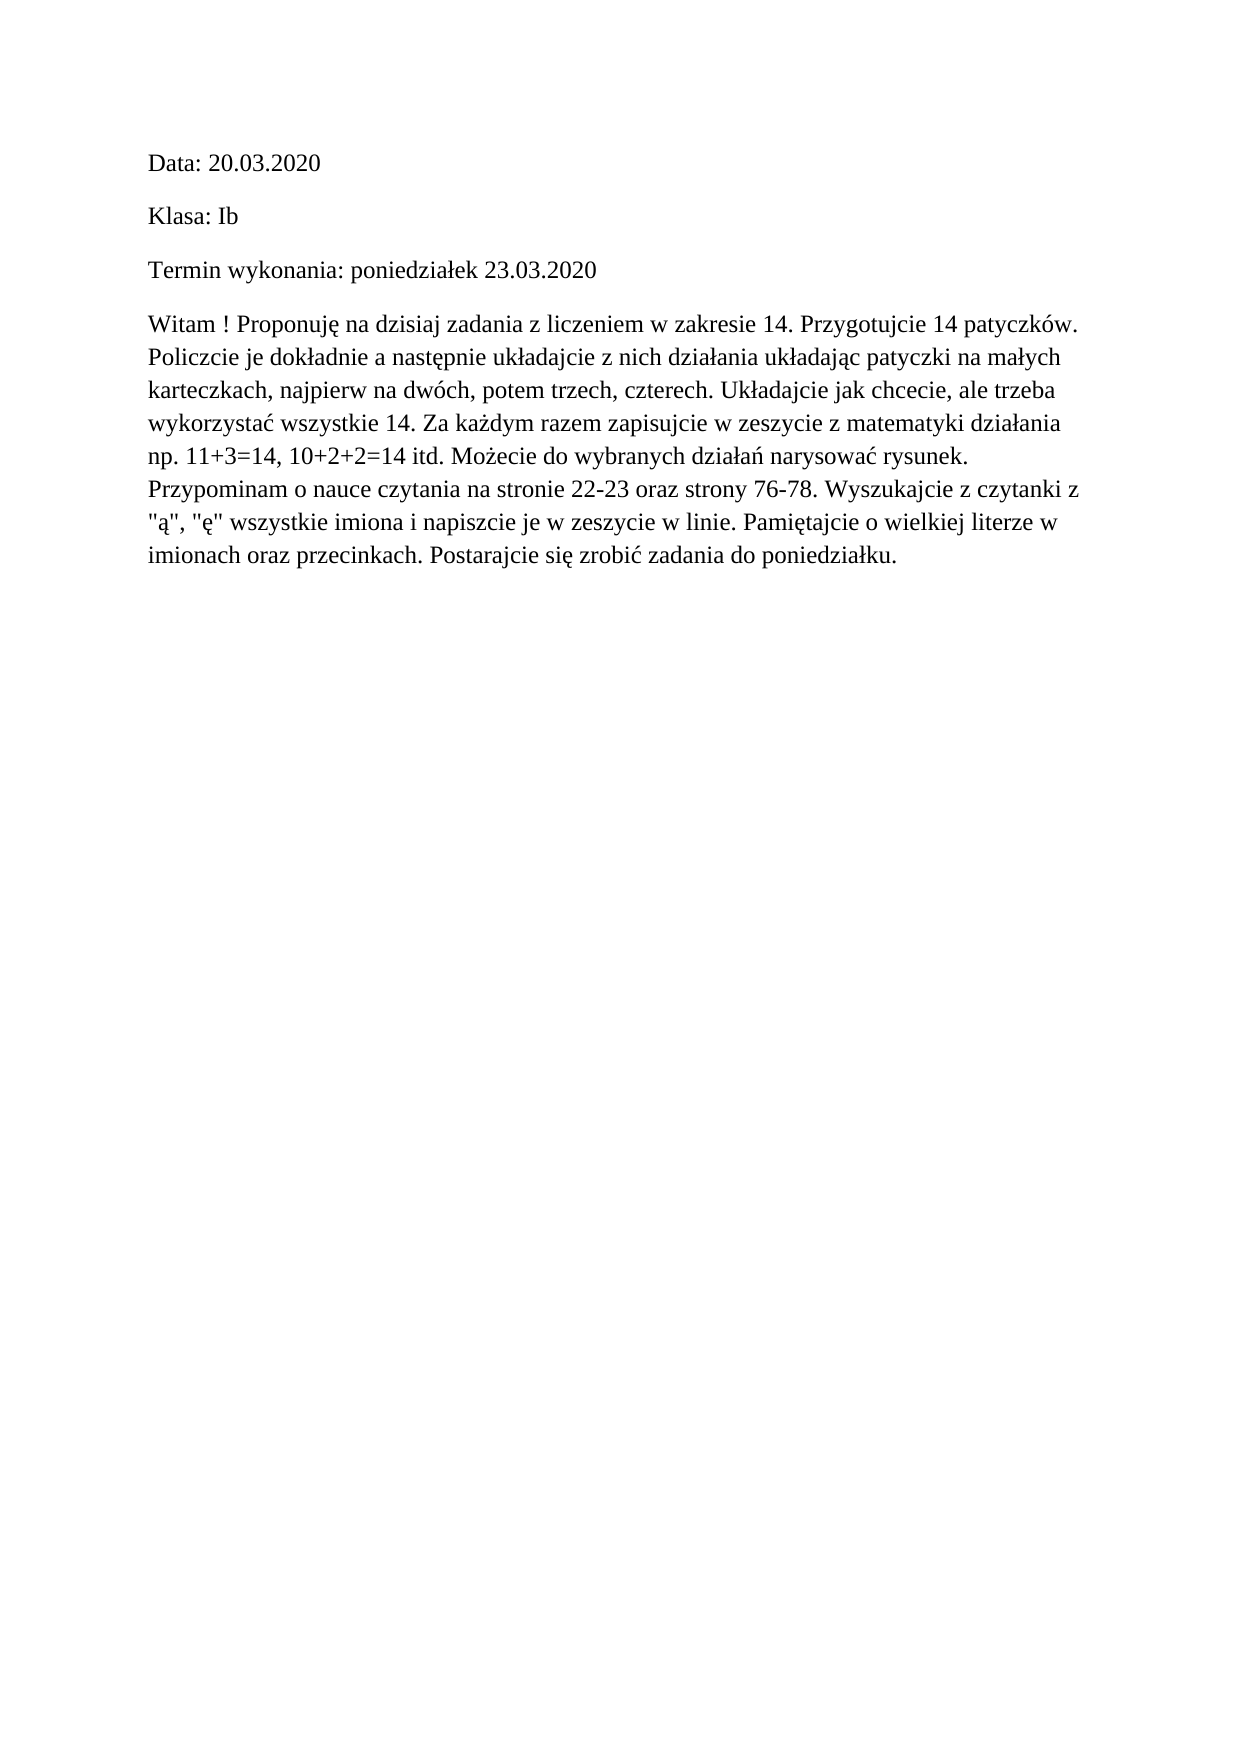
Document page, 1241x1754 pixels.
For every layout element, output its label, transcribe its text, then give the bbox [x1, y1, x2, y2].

text Klasa: Ib [148, 201, 1093, 230]
text Witam ! Proponuję na dzisiaj zadania z liczeniem w zakresie 14. Przygotujcie 14 patyczków. Policzcie je dokładnie a następnie układajcie z nich działania układając patyczki na małych karteczkach, najpierw na dwóch, potem trzech, czterech. Układajcie jak chcecie, ale trzeba wykorzystać wszystkie 14. Za każdym razem zapisujcie w zeszycie z matematyki działania np. 11+3=14, 10+2+2=14 itd. Możecie do wybranych działań narysować rysunek. Przypominam o nauce czytania na stronie 22-23 oraz strony 76-78. Wyszukajcie z czytanki z "ą", "ę" wszystkie imiona i napiszcie je w zeszycie w linie. Pamiętajcie o wielkiej literze w imionach oraz przecinkach. Postarajcie się zrobić zadania do poniedziałku. [148, 309, 1093, 569]
text Data: 20.03.2020 [148, 148, 1093, 176]
text Termin wykonania: poniedziałek 23.03.2020 [148, 255, 1093, 284]
